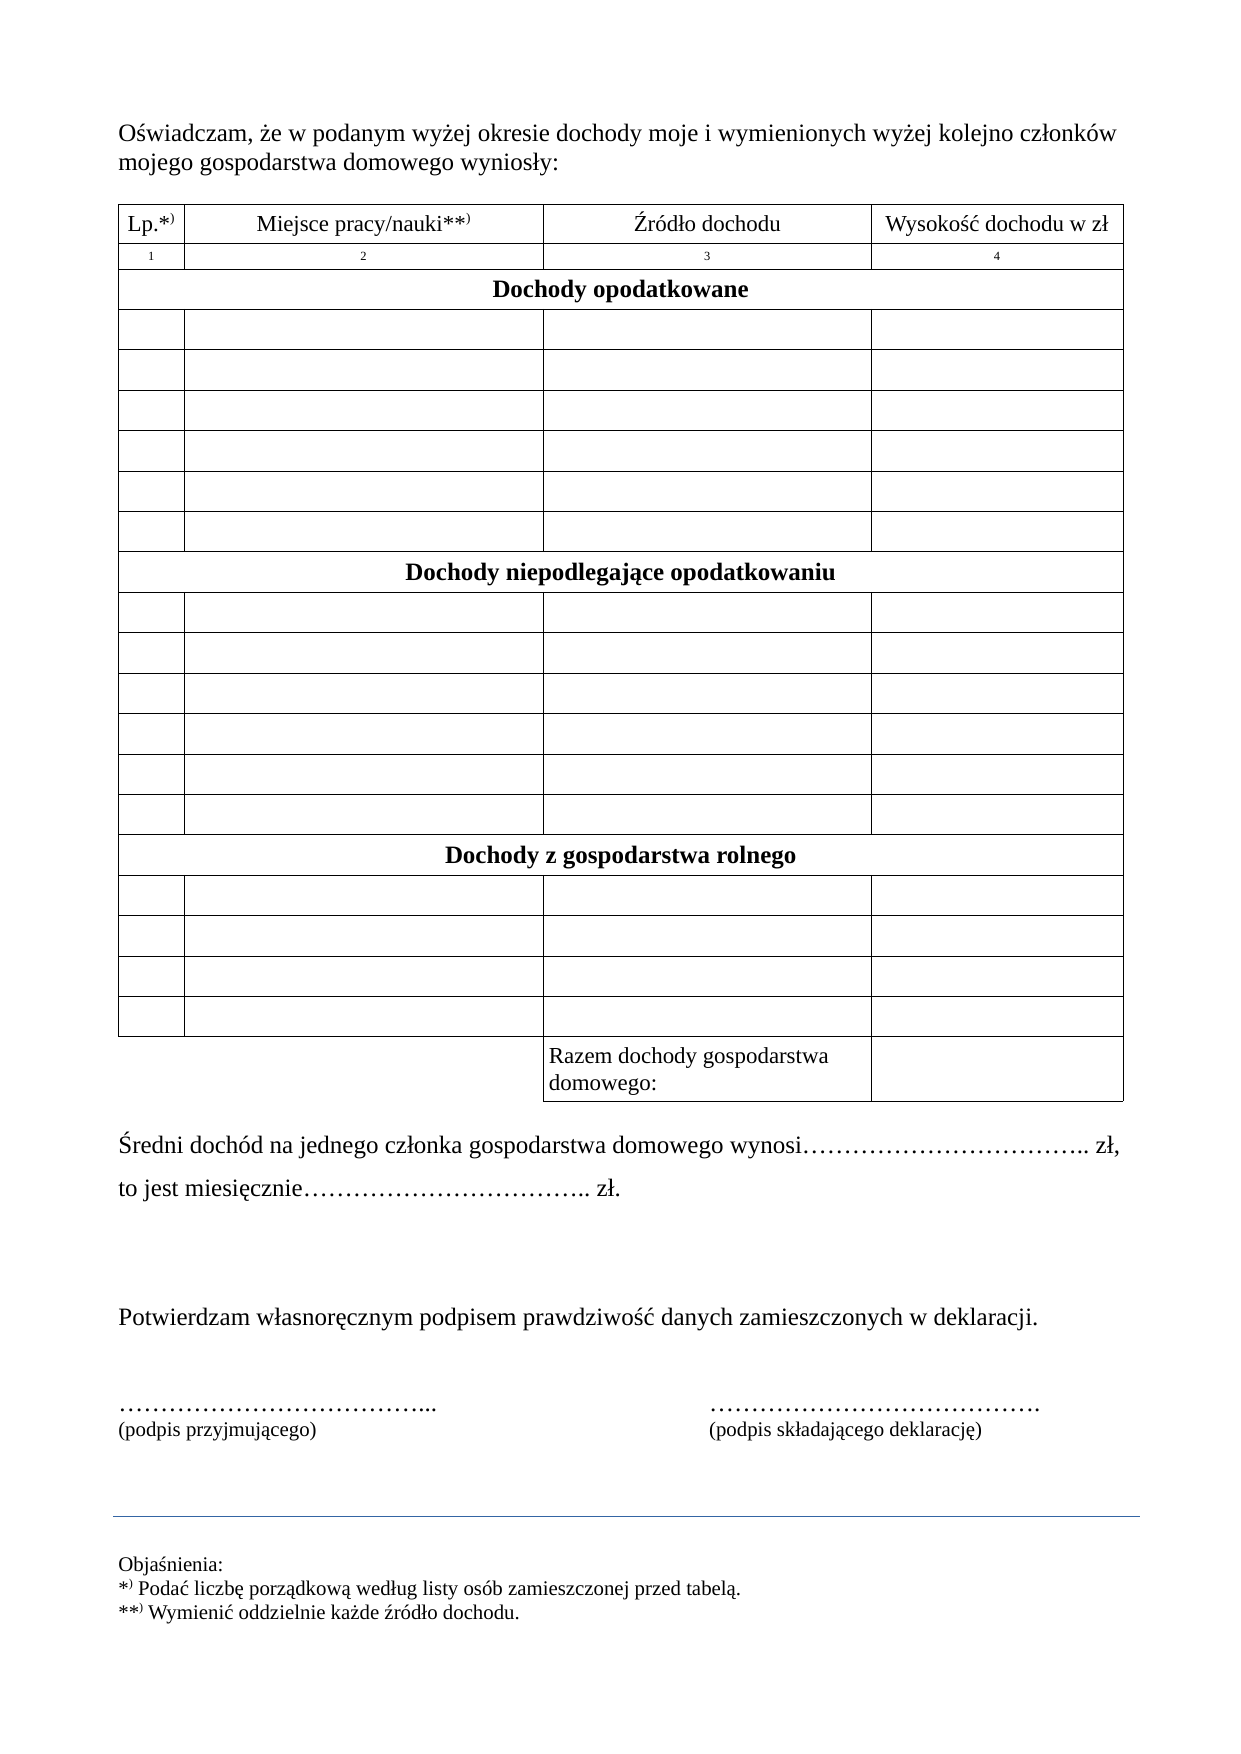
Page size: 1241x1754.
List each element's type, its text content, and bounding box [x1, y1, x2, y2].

table_cell [872, 391, 1123, 430]
text Objaśnienia: [118, 1552, 1122, 1576]
text Potwierdzam własnoręcznym podpisem prawdziwość danych zamieszczonych w deklaracji. [118, 1302, 1122, 1331]
table_cell 2 [185, 244, 543, 268]
table_cell [119, 916, 184, 956]
table_cell [544, 916, 871, 956]
table_cell [872, 957, 1123, 996]
table_cell [544, 633, 871, 673]
table_cell [119, 391, 184, 430]
table_cell [185, 512, 543, 551]
table_cell [872, 593, 1123, 632]
table_cell [119, 350, 184, 390]
table_cell [872, 755, 1123, 794]
table_cell [185, 916, 543, 956]
table_cell [185, 310, 543, 349]
table_cell [119, 755, 184, 794]
table_cell 1 [119, 244, 184, 268]
table_cell [185, 391, 543, 430]
table_cell [119, 957, 184, 996]
table_cell [872, 512, 1123, 551]
table_cell [185, 755, 543, 794]
table_cell [544, 472, 871, 511]
table_cell [872, 876, 1123, 915]
table_cell [872, 310, 1123, 349]
table_cell [872, 431, 1123, 471]
table_cell 3 [544, 244, 871, 268]
text Średni dochód na jednego członka gospodarstwa domowego wynosi…………………………….. zł, [118, 1130, 1122, 1158]
table_cell [185, 876, 543, 915]
table_cell [185, 795, 543, 834]
table_cell [872, 674, 1123, 713]
table_cell [119, 997, 184, 1036]
table_cell [872, 472, 1123, 511]
table_cell [119, 876, 184, 915]
table_header Wysokość dochodu w zł [872, 205, 1123, 242]
table_cell [184, 1037, 543, 1101]
text ………………………………... …………………………………. [118, 1388, 1122, 1417]
table_cell Razem dochody gospodarstwa domowego: [544, 1037, 871, 1101]
table_cell 4 [872, 244, 1123, 268]
text (podpis przyjmującego) (podpis składającego deklarację) [118, 1417, 1122, 1441]
table_cell [119, 431, 184, 471]
table_cell [119, 714, 184, 753]
text to jest miesięcznie…………………………….. zł. [118, 1173, 1122, 1202]
table_header Lp.*) [119, 205, 184, 242]
table_cell [119, 633, 184, 673]
table_cell [544, 310, 871, 349]
table_cell [872, 916, 1123, 956]
table_cell Dochody opodatkowane [119, 270, 1123, 309]
table_cell [544, 512, 871, 551]
table_cell Dochody z gospodarstwa rolnego [119, 835, 1123, 875]
table_cell [185, 997, 543, 1036]
table_cell [119, 593, 184, 632]
table_cell [185, 714, 543, 753]
table_cell [185, 674, 543, 713]
table_cell [185, 350, 543, 390]
table_cell [185, 431, 543, 471]
table_header Miejsce pracy/nauki**) [185, 205, 543, 242]
text Oświadczam, że w podanym wyżej okresie dochody moje i wymienionych wyżej kolejno członków mojego gospodarstwa domowego wyniosły: [118, 118, 1122, 176]
table_cell [544, 755, 871, 794]
table_cell [119, 512, 184, 551]
table_cell [185, 957, 543, 996]
text **) Wymienić oddzielnie każde źródło dochodu. [118, 1600, 1122, 1624]
table_cell [544, 593, 871, 632]
table_cell [119, 472, 184, 511]
table_cell [118, 1037, 184, 1101]
table_cell [544, 795, 871, 834]
table_cell [544, 674, 871, 713]
text *) Podać liczbę porządkową według listy osób zamieszczonej przed tabelą. [118, 1576, 1122, 1600]
table_cell [872, 997, 1123, 1036]
table_cell [119, 795, 184, 834]
table_cell [544, 391, 871, 430]
table_cell [544, 957, 871, 996]
table_cell [119, 310, 184, 349]
table_cell [872, 714, 1123, 753]
table_cell [544, 714, 871, 753]
table_header Źródło dochodu [544, 205, 871, 242]
table_cell [544, 431, 871, 471]
table_cell [872, 350, 1123, 390]
table_cell [544, 876, 871, 915]
table_cell [185, 472, 543, 511]
table_cell [185, 633, 543, 673]
table_cell [872, 633, 1123, 673]
table_cell [119, 674, 184, 713]
table_cell [872, 795, 1123, 834]
table_cell [185, 593, 543, 632]
table_cell [544, 350, 871, 390]
table_cell [872, 1037, 1123, 1101]
table_cell Dochody niepodlegające opodatkowaniu [119, 552, 1123, 592]
table_cell [544, 997, 871, 1036]
